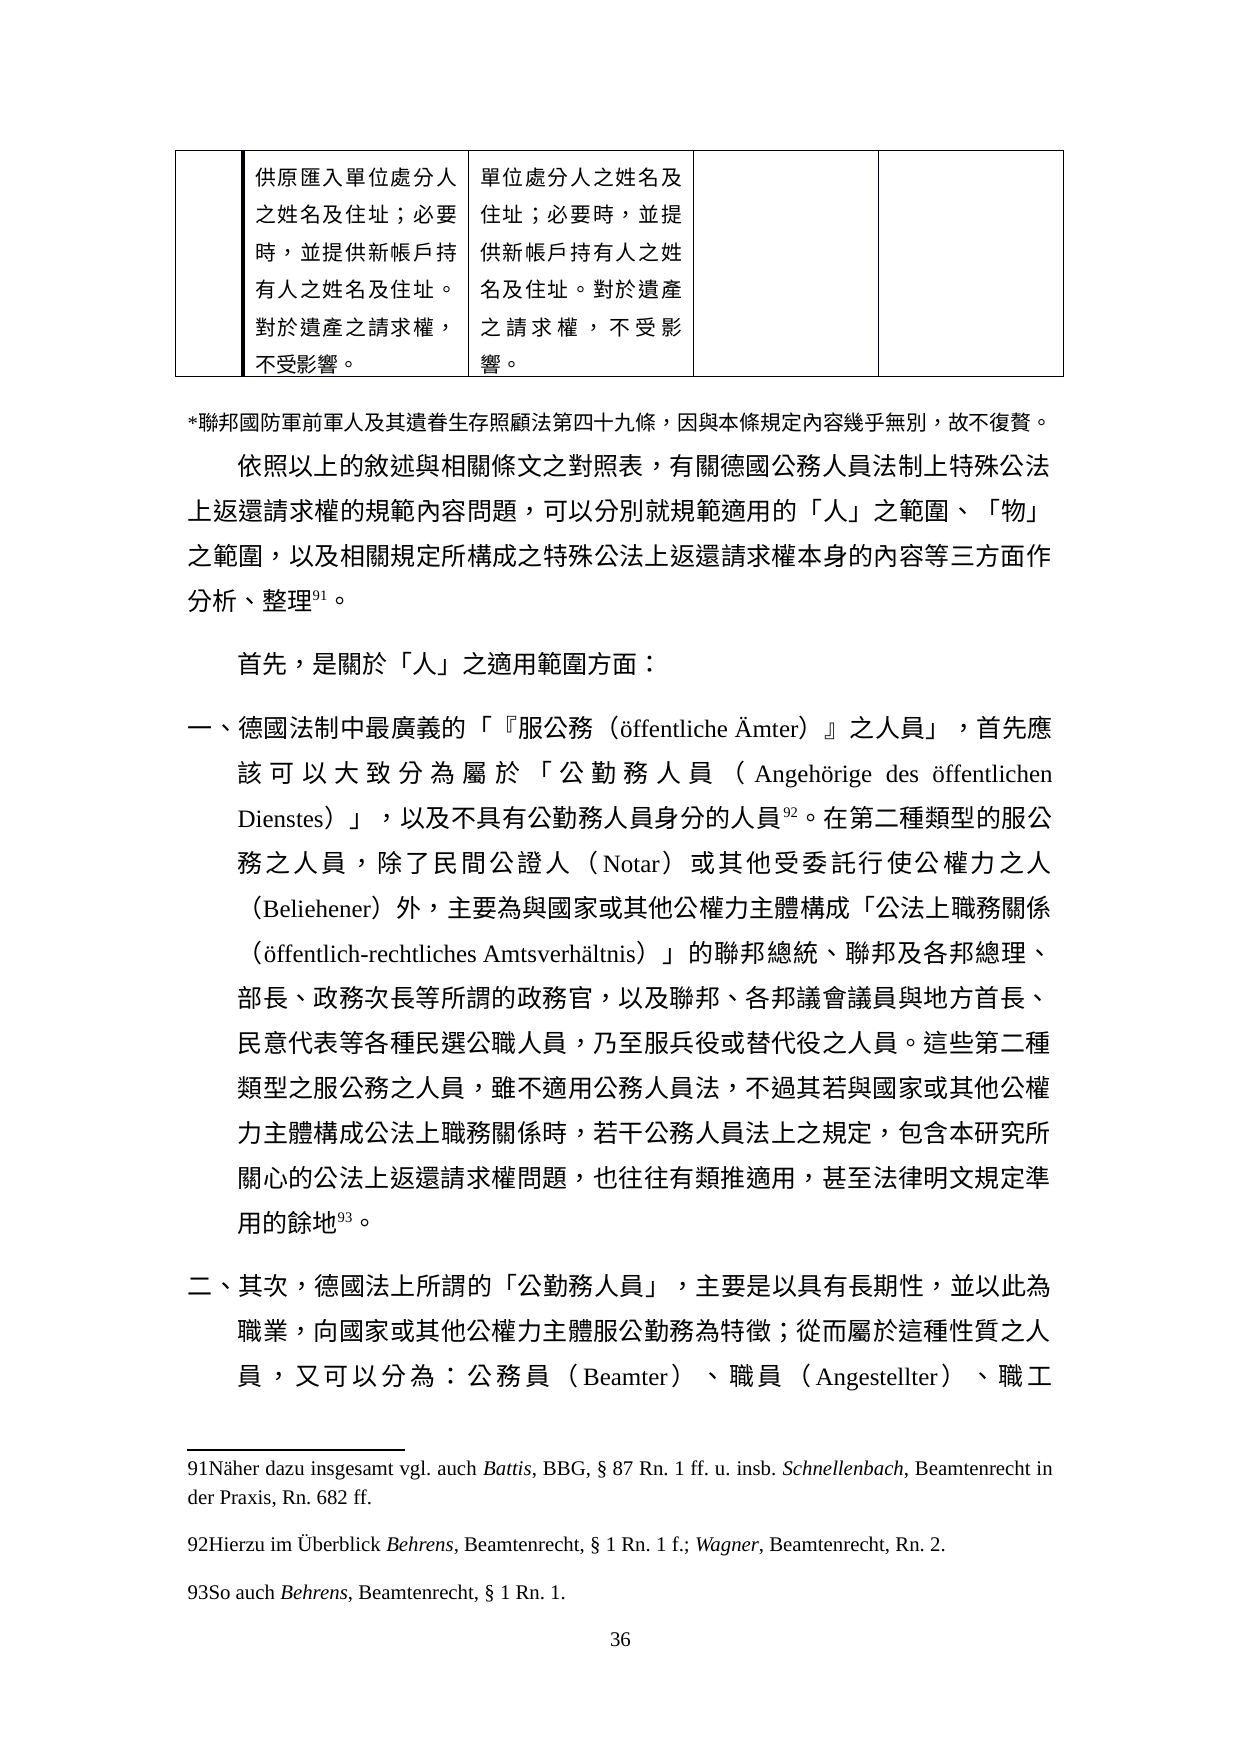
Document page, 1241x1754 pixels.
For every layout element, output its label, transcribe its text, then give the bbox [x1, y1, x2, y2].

table_cell 單位處分人之姓名及住址；必要時，並提供新帳戶持有人之姓名及住址。對於遺產之請求權，不受影響。 [469, 151, 693, 376]
table_cell [879, 151, 1063, 376]
text So auch Behrens, Beamtenrecht, § 1 Rn. 1. [187, 1580, 1053, 1604]
table_cell [694, 151, 878, 376]
text *聯邦國防軍前軍人及其遺眷生存照顧法第四十九條，因與本條規定內容幾乎無別，故不復贅。 [187, 396, 1053, 433]
table_cell 供原匯入單位處分人之姓名及住址；必要時，並提供新帳戶持有人之姓名及住址。對於遺產之請求權，不受影響。 [245, 151, 468, 376]
table_cell [176, 151, 241, 376]
text Hierzu im Überblick Behrens, Beamtenrecht, § 1 Rn. 1 f.; Wagner, Beamtenrecht, Rn. 2. [187, 1532, 1053, 1556]
text Näher dazu insgesamt vgl. auch Battis, BBG, § 87 Rn. 1 ff. u. insb. Schnellenbach, Beamtenrecht in der Praxis, Rn. 682 ff. [187, 1456, 1053, 1509]
text 依照以上的敘述與相關條文之對照表，有關德國公務人員法制上特殊公法上返還請求權的規範內容問題，可以分別就規範適用的「人」之範圍、「物」之範圍，以及相關規定所構成之特殊公法上返還請求權本身的內容等三方面作分析、整理。 [187, 439, 1053, 612]
text 一、德國法制中最廣義的「『服公務（öffentliche Ämter）』之人員」，首先應該可以大致分為屬於「公勤務人員（Angehörige des öffentlichen Dienstes）」，以及不具有公勤務人員身分的人員。在第二種類型的服公務之人員，除了民間公證人（Notar）或其他受委託行使公權力之人（Beliehener）外，主要為與國家或其他公權力主體構成「公法上職務關係（öffentlich-rechtliches Amts­ver­hältnis）」的聯邦總統、聯邦及各邦總理、部長、政務次長等所謂的政務官，以及聯邦、各邦議會議員與地方首長、民意代表等各種民選公職人員，乃至服兵役或替代役之人員。這些第二種類型之服公務之人員，雖不適用公務人員法，不過其若與國家或其他公權力主體構成公法上職務關係時，若干公務人員法上之規定，包含本研究所關心的公法上返還請求權問題，也往往有類推適用，甚至法律明文規定準用的餘地。 [187, 701, 1053, 1234]
text 二、其次，德國法上所謂的「公勤務人員」，主要是以具有長期性，並以此為職業，向國家或其他公權力主體服公勤務為特徵；從而屬於這種性質之人員，又可以分為：公務員（Beamter）、職員（Angestellter）、職工 [187, 1260, 1053, 1387]
text 首先，是關於「人」之適用範圍方面： [187, 638, 1053, 675]
